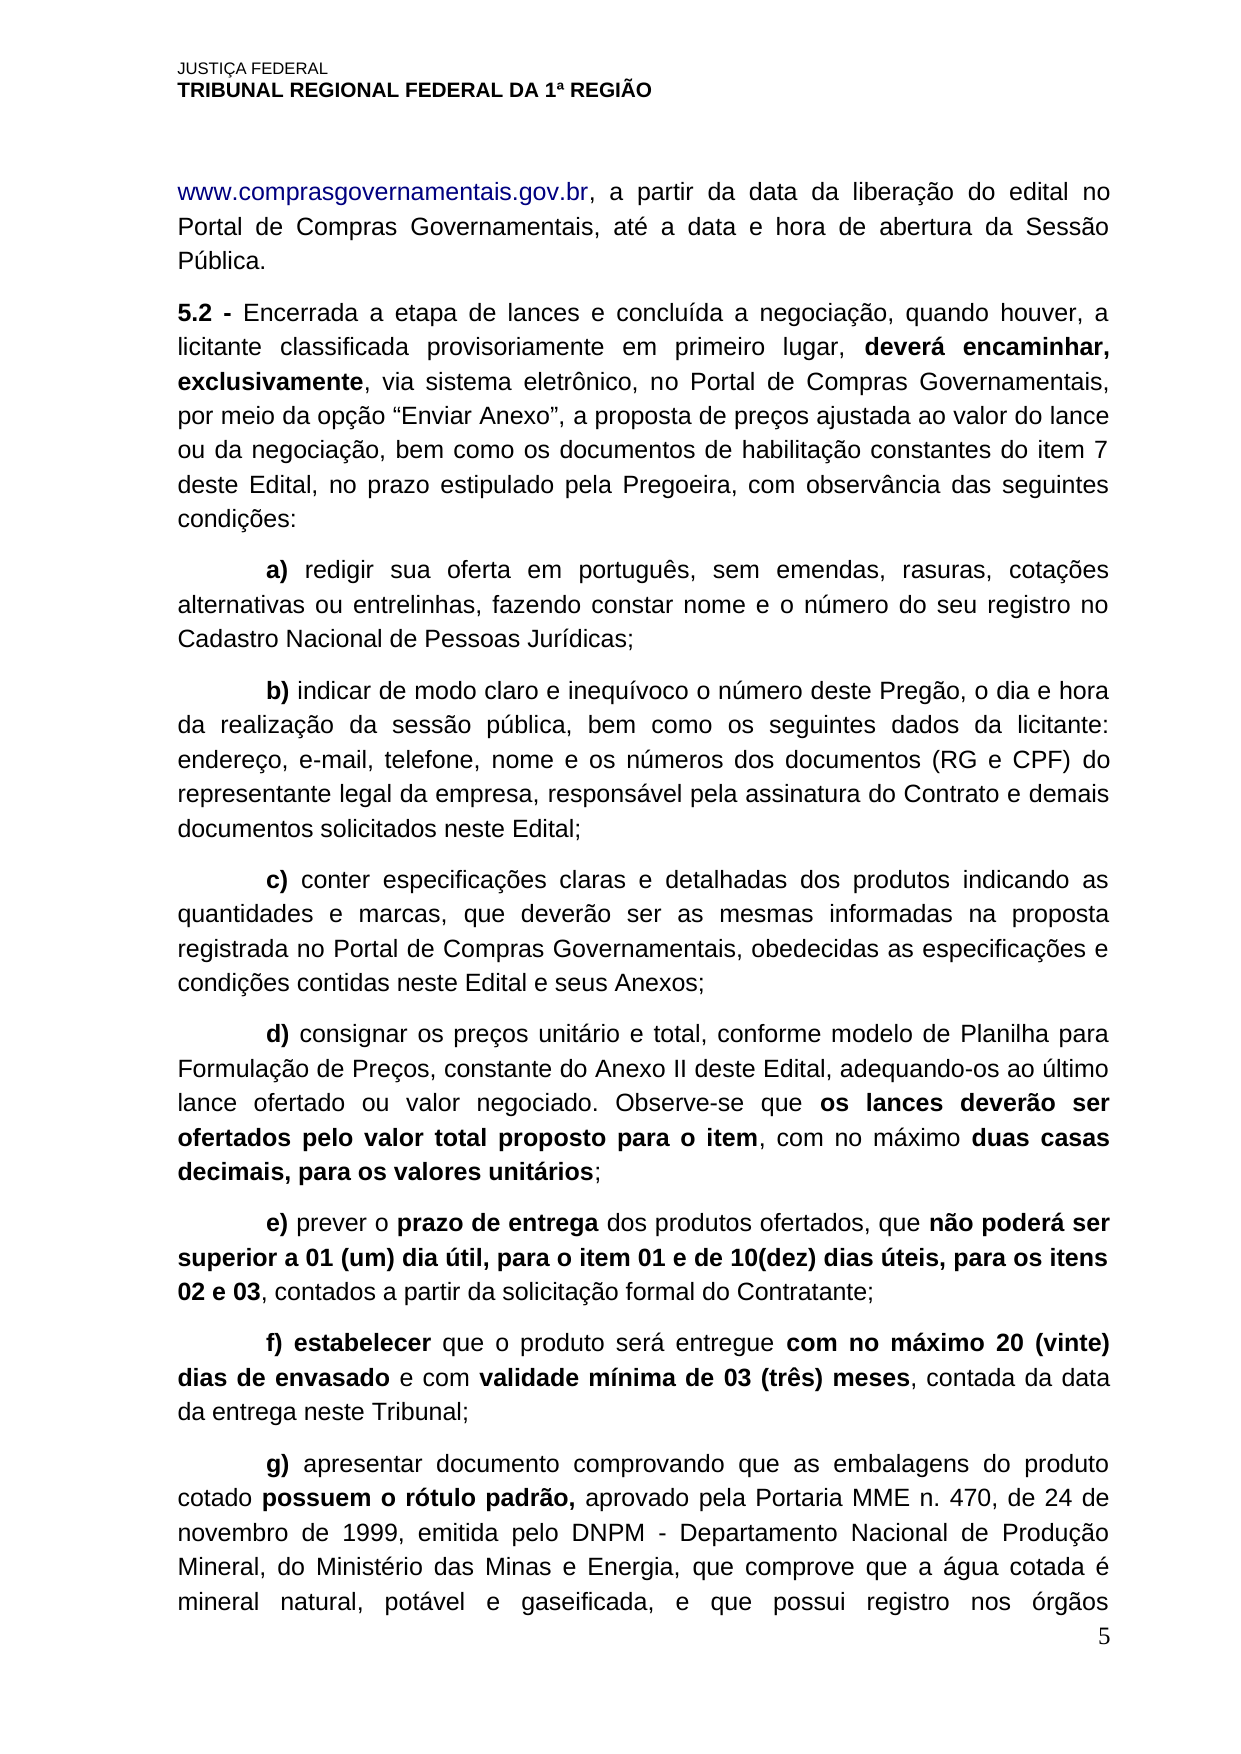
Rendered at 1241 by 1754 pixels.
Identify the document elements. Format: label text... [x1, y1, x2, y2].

text d) consignar os preços unitário e total, conforme modelo de Planilha para Formulação de Preços, constante do Anexo II deste Edital, adequando-os ao último lance ofertado ou valor negociado. Observe-se que os lances deverão ser ofertados pelo valor total proposto para o item, com no máximo duas casas decimais, para os valores unitários; [985, 1019, 1110, 1186]
text 5.2 - Encerrada a etapa de lances e concluída a negociação, quando houver, a licitante classificada provisoriamente em primeiro lugar, deverá encaminhar, exclusivamente, via sistema eletrônico, no Portal de Compras Governamentais, por meio da opção “Enviar Anexo”, a proposta de preços ajustada ao valor do lance ou da negociação, bem como os documentos de habilitação constantes do item 7 deste Edital, no prazo estipulado pela Pregoeira, com observância das seguintes condições: [177, 297, 1110, 533]
text e) prever o prazo de entrega dos produtos ofertados, que não poderá ser superior a 01 (um) dia útil, para o item 01 e de 10(dez) dias úteis, para os itens 02 e 03, contados a partir da solicitação formal do Contratante; [985, 1208, 1110, 1306]
text c) conter especificações claras e detalhadas dos produtos indicando as quantidades e marcas, que deverão ser as mesmas informadas na proposta registrada no Portal de Compras Governamentais, obedecidas as especificações e condições contidas neste Edital e seus Anexos; [985, 865, 1110, 997]
text e) prever o prazo de entrega dos produtos ofertados, que não poderá ser superior a 01 (um) dia útil, para o item 01 e de 10(dez) dias úteis, para os itens 02 e 03, contados a partir da solicitação formal do Contratante; [177, 1208, 308, 1306]
list a) redigir sua oferta em português, sem emendas, rasuras, cotações alternativas ou entrelinhas, fazendo constar nome e o número do seu registro no Cadastro Nacional de Pessoas Jurídicas; [985, 556, 1110, 653]
text c) conter especificações claras e detalhadas dos produtos indicando as quantidades e marcas, que deverão ser as mesmas informadas na proposta registrada no Portal de Compras Governamentais, obedecidas as especificações e condições contidas neste Edital e seus Anexos; [177, 865, 308, 997]
list a) redigir sua oferta em português, sem emendas, rasuras, cotações alternativas ou entrelinhas, fazendo constar nome e o número do seu registro no Cadastro Nacional de Pessoas Jurídicas; [177, 556, 308, 653]
text d) consignar os preços unitário e total, conforme modelo de Planilha para Formulação de Preços, constante do Anexo II deste Edital, adequando-os ao último lance ofertado ou valor negociado. Observe-se que os lances deverão ser ofertados pelo valor total proposto para o item, com no máximo duas casas decimais, para os valores unitários; [177, 1019, 308, 1186]
text g) apresentar documento comprovando que as embalagens do produto cotado possuem o rótulo padrão, aprovado pela Portaria MME n. 470, de 24 de novembro de 1999, emitida pelo DNPM - Departamento Nacional de Produção Mineral, do Ministério das Minas e Energia, que comprove que a água cotada é mineral natural, potável e gaseificada, e que possui registro nos órgãos [177, 1448, 1110, 1615]
text f) estabelecer que o produto será entregue com no máximo 20 (vinte) dias de envasado e com validade mínima de 03 (três) meses, contada da data da entrega neste Tribunal; [177, 1328, 1110, 1426]
text www.comprasgovernamentais.gov.br, a partir da data da liberação do edital no Portal de Compras Governamentais, até a data e hora de abertura da Sessão Pública. [177, 177, 1110, 275]
list b) indicar de modo claro e inequívoco o número deste Pregão, o dia e hora da realização da sessão pública, bem como os seguintes dados da licitante: endereço, e-mail, telefone, nome e os números dos documentos (RG e CPF) do representante legal da empresa, responsável pela assinatura do Contrato e demais documentos solicitados neste Edital; [177, 676, 308, 842]
list b) indicar de modo claro e inequívoco o número deste Pregão, o dia e hora da realização da sessão pública, bem como os seguintes dados da licitante: endereço, e-mail, telefone, nome e os números dos documentos (RG e CPF) do representante legal da empresa, responsável pela assinatura do Contrato e demais documentos solicitados neste Edital; [985, 676, 1110, 842]
